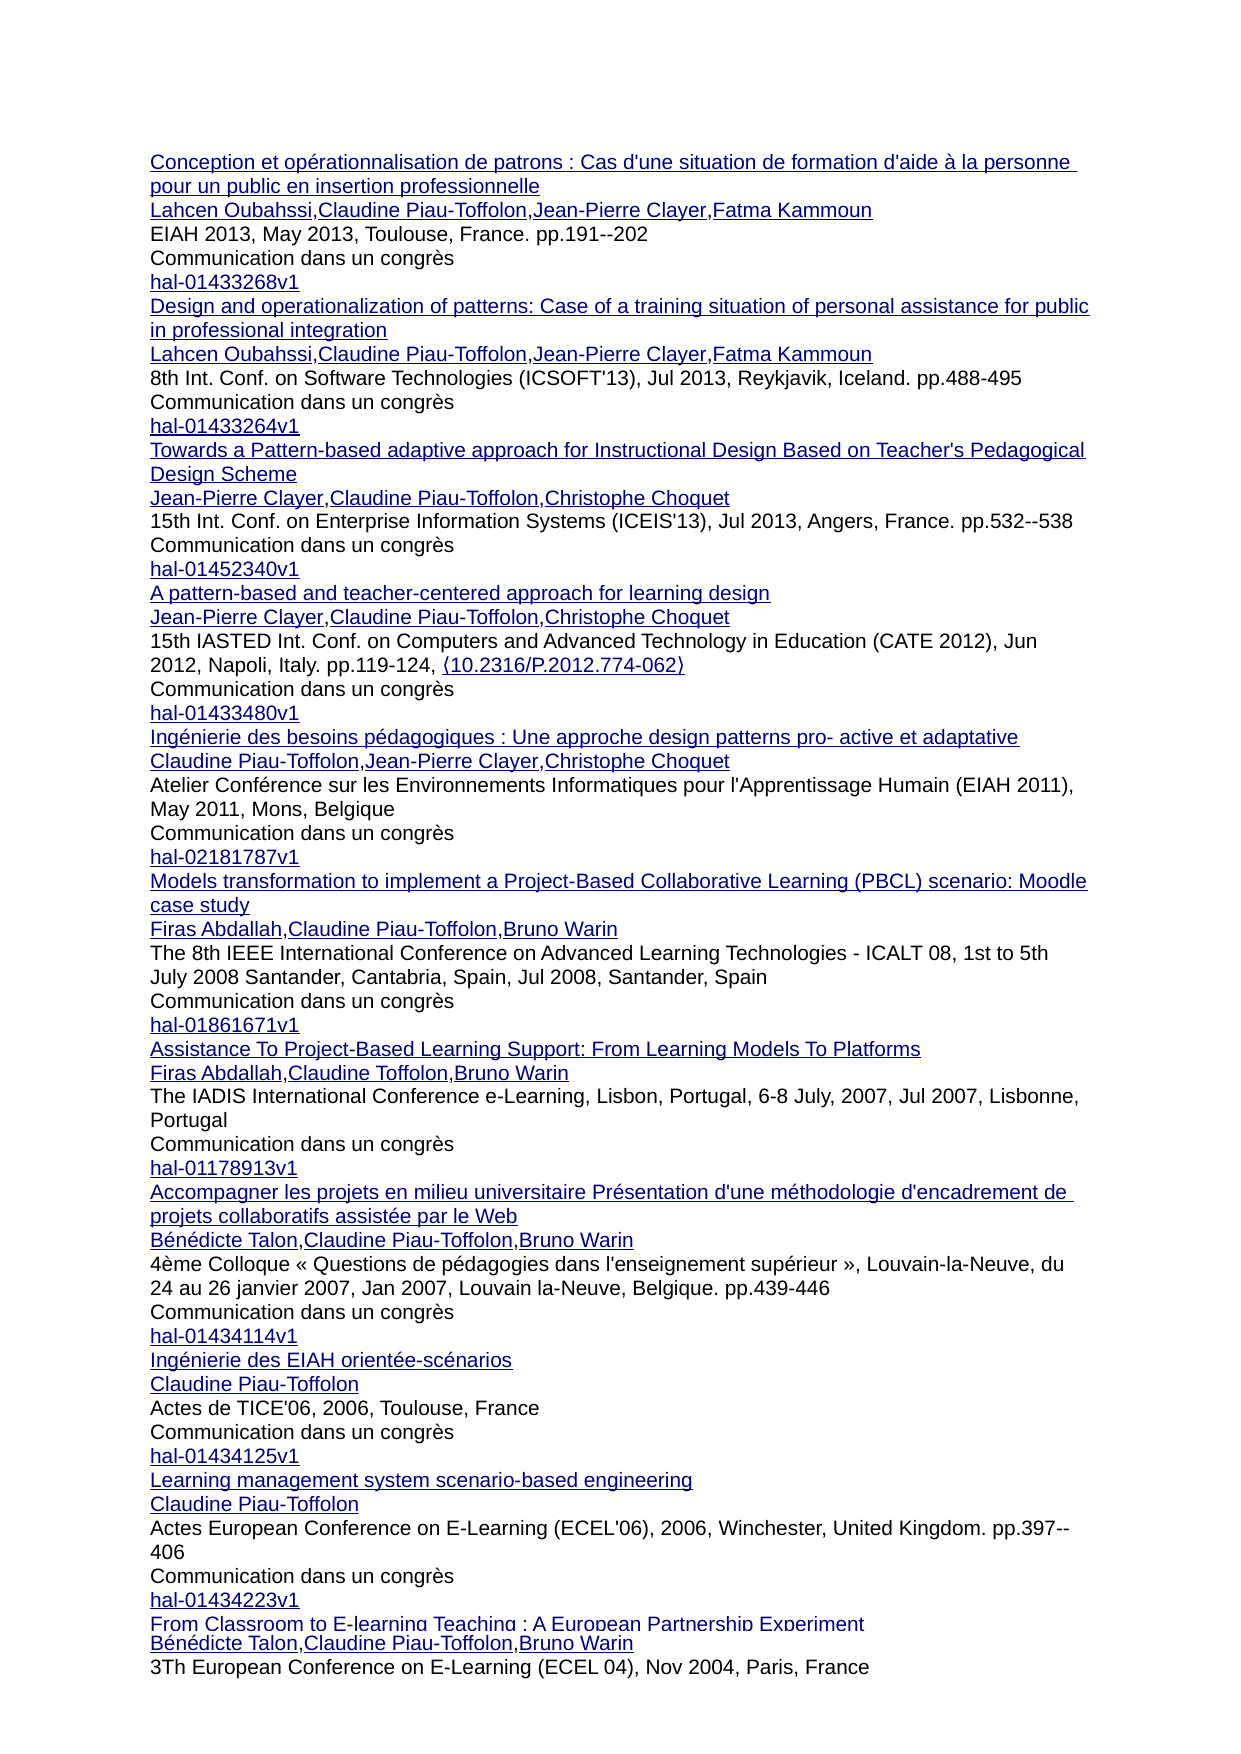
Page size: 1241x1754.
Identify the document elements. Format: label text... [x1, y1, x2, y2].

table_cell A pattern-based and teacher-centered approach for learning design Jean-Pierre Clayer,Claudine Piau-Toffolon,Christophe Choquet 15th IASTED Int. Conf. on Computers and Advanced Technology in Education (CATE 2012), Jun 2012, Napoli, Italy. pp.119-124, ⟨10.2316/P.2012.774-062⟩ Communication dans un congrès hal-01433480v1 [150, 581, 1090, 725]
table_cell Conception et opérationnalisation de patrons : Cas d'une situation de formation d'aide à la personne pour un public en insertion professionnelle Lahcen Oubahssi,Claudine Piau-Toffolon,Jean-Pierre Clayer,Fatma Kammoun EIAH 2013, May 2013, Toulouse, France. pp.191--202 Communication dans un congrès hal-01433268v1 [150, 150, 1090, 294]
table_cell Learning management system scenario-based engineering Claudine Piau-Toffolon Actes European Conference on E-Learning (ECEL'06), 2006, Winchester, United Kingdom. pp.397--406 Communication dans un congrès hal-01434223v1 [150, 1468, 1090, 1611]
table_cell Ingénierie des besoins pédagogiques : Une approche design patterns pro- active et adaptative Claudine Piau-Toffolon,Jean-Pierre Clayer,Christophe Choquet Atelier Conférence sur les Environnements Informatiques pour l'Apprentissage Humain (EIAH 2011), May 2011, Mons, Belgique Communication dans un congrès hal-02181787v1 [150, 725, 1090, 869]
table_cell Accompagner les projets en milieu universitaire Présentation d'une méthodologie d'encadrement de projets collaboratifs assistée par le Web Bénédicte Talon,Claudine Piau-Toffolon,Bruno Warin 4ème Colloque « Questions de pédagogies dans l'enseignement supérieur », Louvain-la-Neuve, du 24 au 26 janvier 2007, Jan 2007, Louvain la-Neuve, Belgique. pp.439-446 Communication dans un congrès hal-01434114v1 [150, 1180, 1090, 1348]
table_cell in professional integration Lahcen Oubahssi,Claudine Piau-Toffolon,Jean-Pierre Clayer,Fatma Kammoun 8th Int. Conf. on Software Technologies (ICSOFT'13), Jul 2013, Reykjavik, Iceland. pp.488-495 Communication dans un congrès hal-01433264v1 [150, 316, 1090, 437]
table_cell From Classroom to E-learning Teaching : A European Partnership Experiment Bénédicte Talon,Claudine Piau-Toffolon,Bruno Warin 3Th European Conference on E-Learning (ECEL 04), Nov 2004, Paris, France [150, 1611, 1090, 1679]
table_cell Assistance To Project-Based Learning Support: From Learning Models To Platforms Firas Abdallah,Claudine Toffolon,Bruno Warin The IADIS International Conference e-Learning, Lisbon, Portugal, 6-8 July, 2007, Jul 2007, Lisbonne, Portugal Communication dans un congrès hal-01178913v1 [150, 1036, 1090, 1180]
table_cell Ingénierie des EIAH orientée-scénarios Claudine Piau-Toffolon Actes de TICE'06, 2006, Toulouse, France Communication dans un congrès hal-01434125v1 [150, 1348, 1090, 1468]
table_cell Design and operationalization of patterns: Case of a training situation of personal assistance for public [150, 294, 1090, 315]
table_cell Towards a Pattern-based adaptive approach for Instructional Design Based on Teacher's Pedagogical Design Scheme Jean-Pierre Clayer,Claudine Piau-Toffolon,Christophe Choquet 15th Int. Conf. on Enterprise Information Systems (ICEIS'13), Jul 2013, Angers, France. pp.532--538 Communication dans un congrès hal-01452340v1 [150, 438, 1090, 581]
table_cell Models transformation to implement a Project-Based Collaborative Learning (PBCL) scenario: Moodle case study Firas Abdallah,Claudine Piau-Toffolon,Bruno Warin The 8th IEEE International Conference on Advanced Learning Technologies - ICALT 08, 1st to 5th July 2008 Santander, Cantabria, Spain, Jul 2008, Santander, Spain Communication dans un congrès hal-01861671v1 [150, 869, 1090, 1036]
